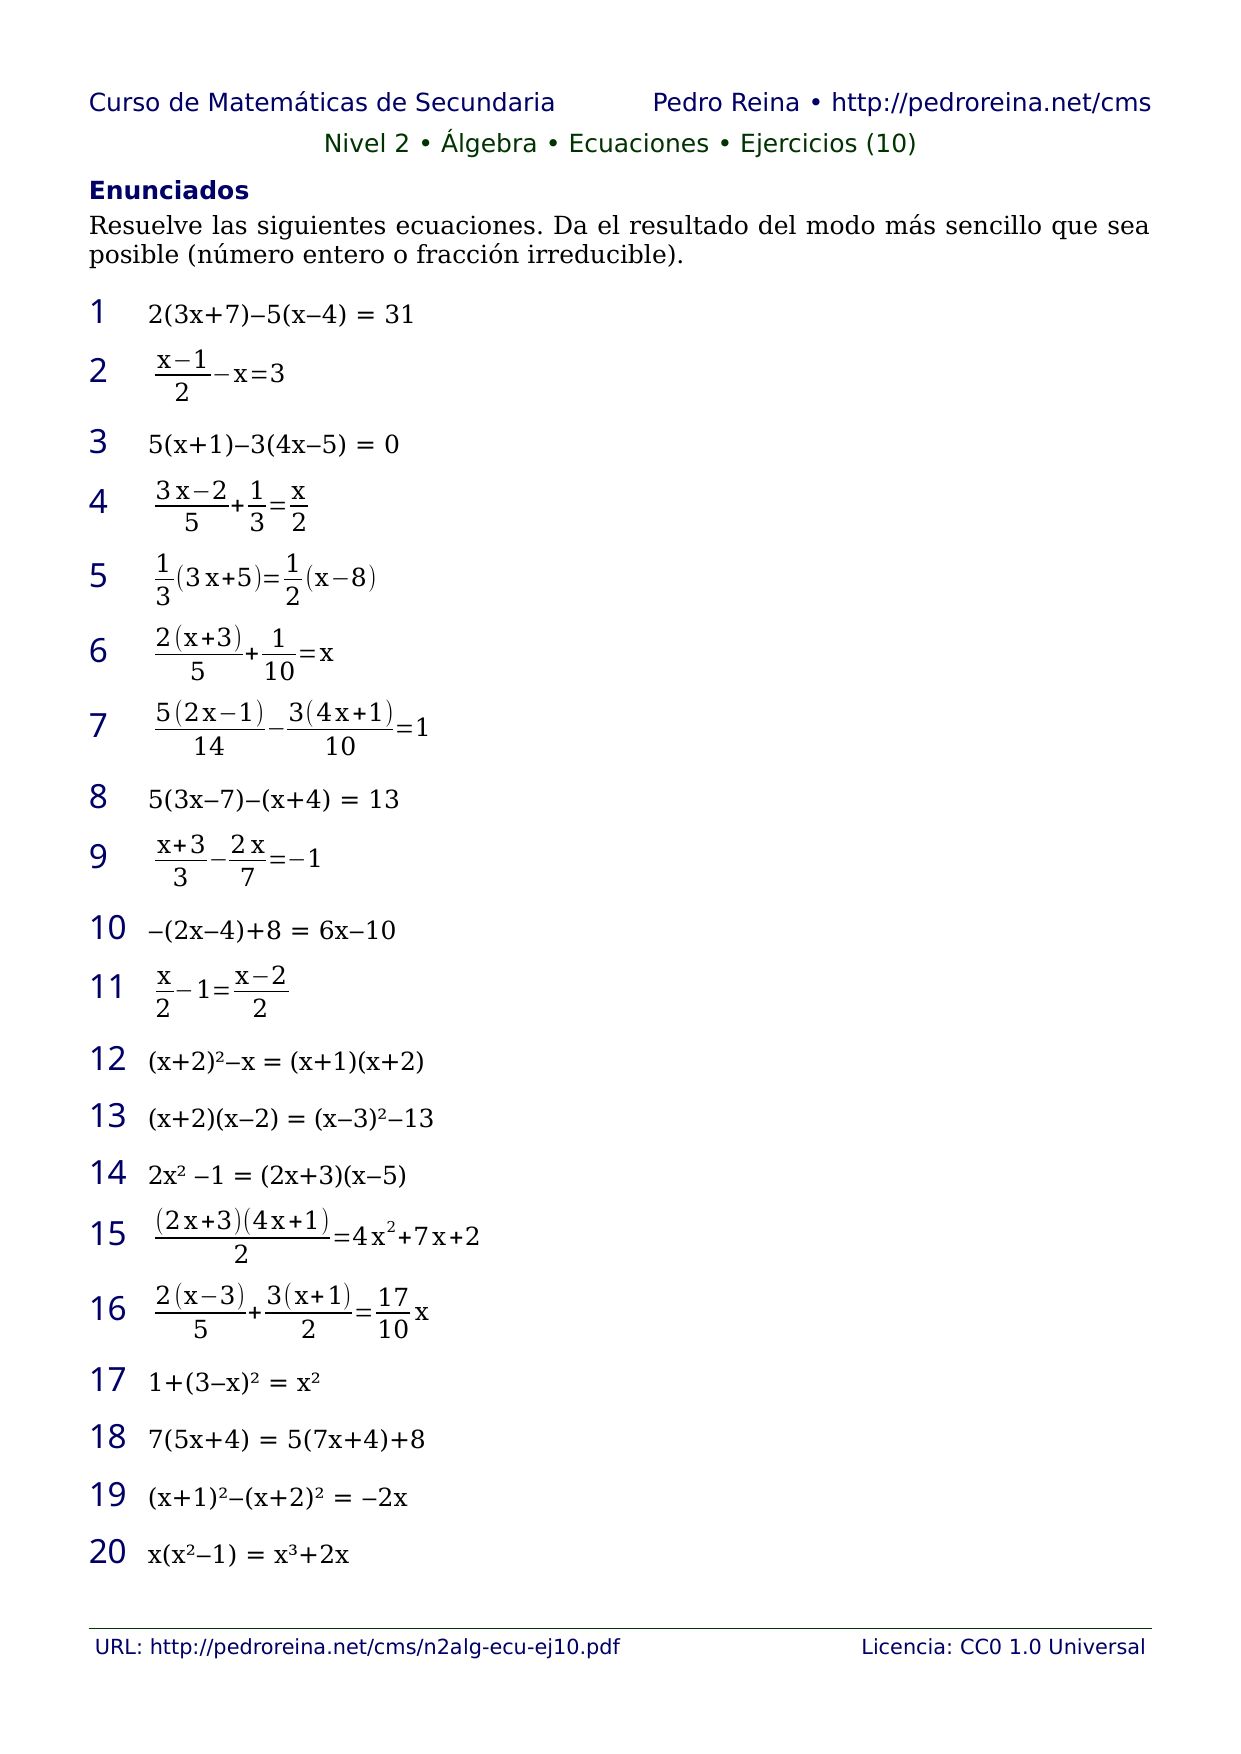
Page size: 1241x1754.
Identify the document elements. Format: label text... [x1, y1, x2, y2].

list 2(3x+7)‒5(x‒4) = 31 [88, 287, 1152, 333]
text Curso de Matemáticas de Secundaria Pedro Reina • http://pedroreina.net/cms [88, 88, 1152, 118]
list 1+(3‒x)² = x² [88, 1356, 1152, 1401]
list 5(3x‒7)‒(x+4) = 13 [88, 773, 1152, 818]
list (x+1)²‒(x+2)² = ‒2x [88, 1470, 1152, 1516]
list x(x²‒1) = x³+2x [88, 1528, 1152, 1573]
list ‒(2x‒4)+8 = 6x‒10 [88, 904, 1152, 949]
list 2x² ‒1 = (2x+3)(x‒5) [88, 1149, 1152, 1194]
list 5(x+1)‒3(4x‒5) = 0 [88, 418, 1152, 464]
list 7(5x+4) = 5(7x+4)+8 [88, 1413, 1152, 1459]
text Nivel 2 • Álgebra • Ecuaciones • Ejercicios (10) [88, 129, 1152, 159]
list (x+2)(x‒2) = (x‒3)²‒13 [88, 1092, 1152, 1137]
text Enunciados [88, 176, 1152, 206]
list (x+2)²‒x = (x+1)(x+2) [88, 1034, 1152, 1080]
text Resuelve las siguientes ecuaciones. Da el resultado del modo más sencillo que sea posible (número entero o fracción irreducible). [88, 211, 1152, 270]
